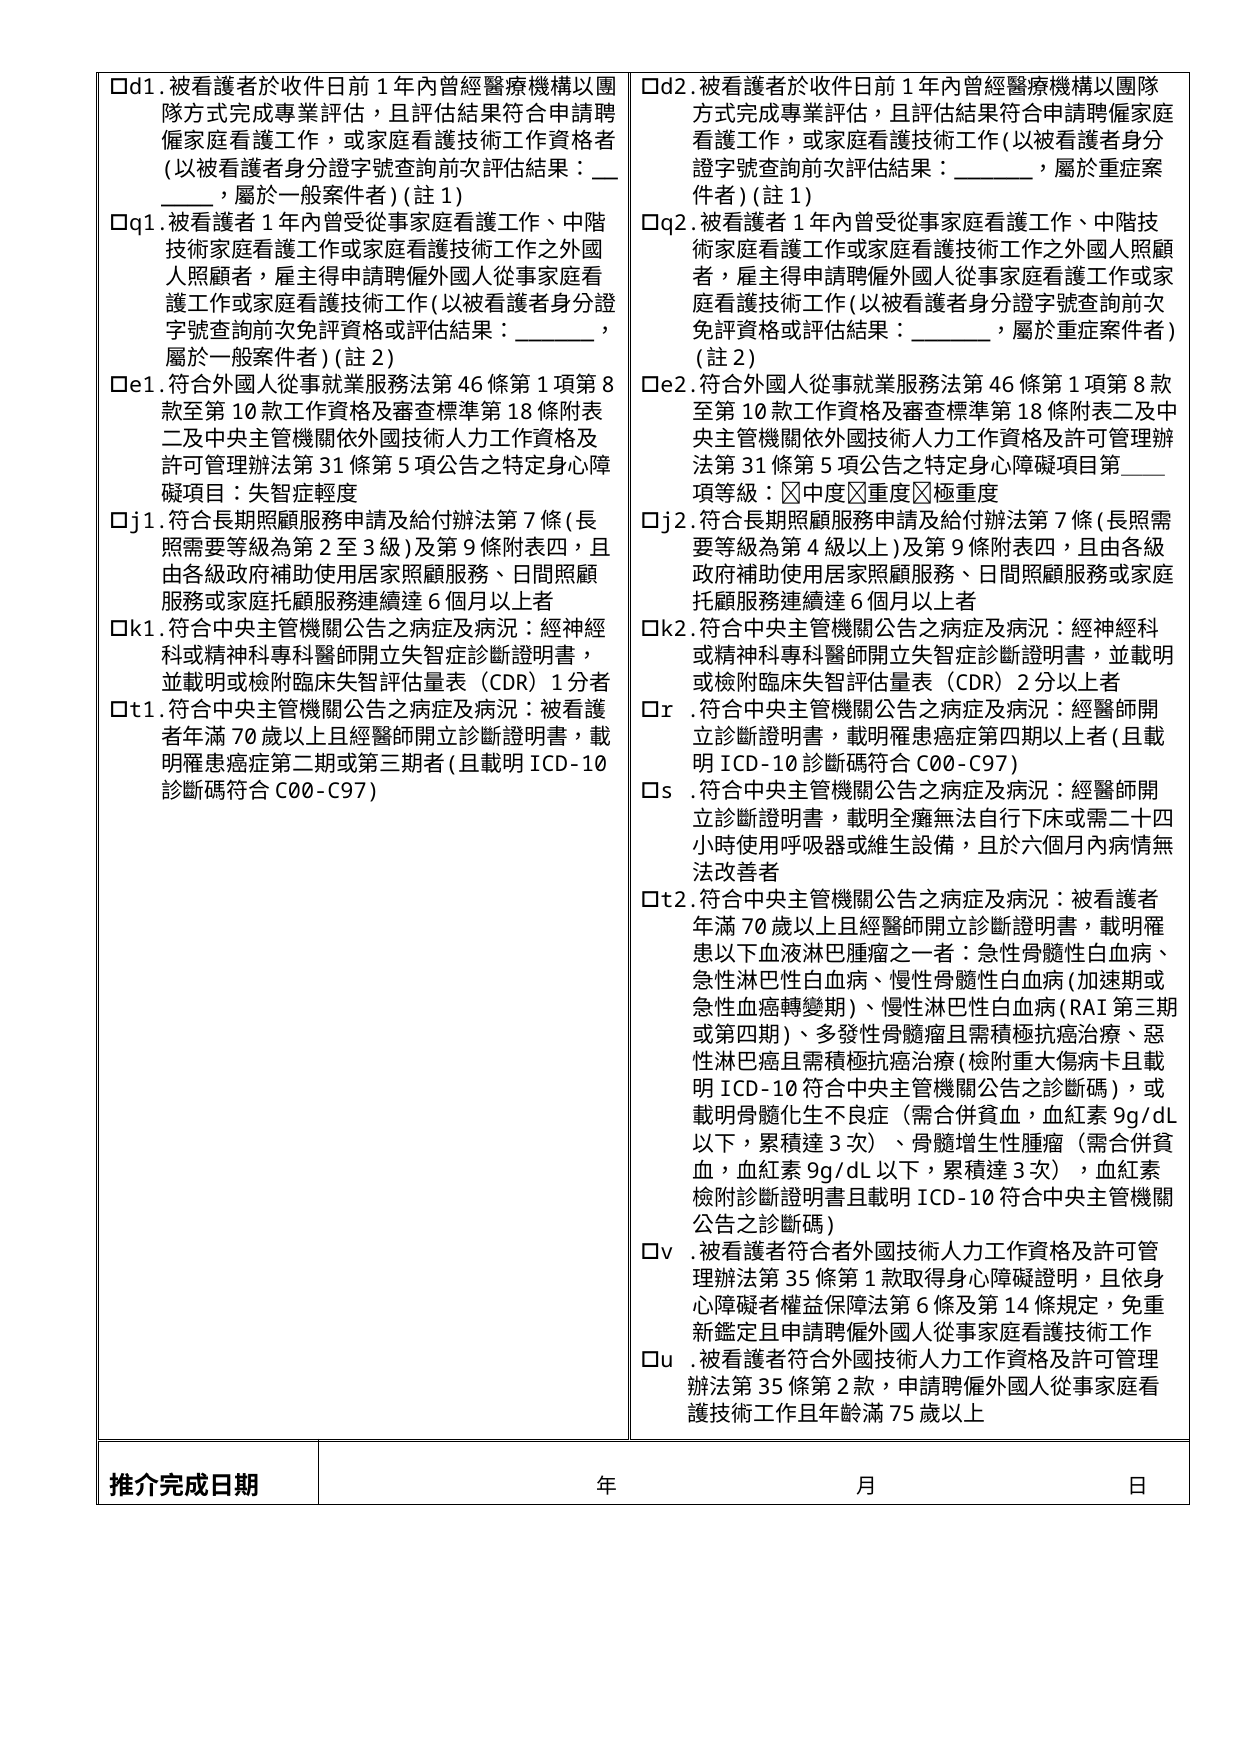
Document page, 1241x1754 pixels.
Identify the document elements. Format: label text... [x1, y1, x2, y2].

table_cell d2.被看護者於收件日前1年內曾經醫療機構以團隊方式完成專業評估，且評估結果符合申請聘僱家庭看護工作，或家庭看護技術工作(以被看護者身分證字號查詢前次評估結果：­­­___­­­___，屬於重症案件者)(註1) q2.被看護者1年內曾受從事家庭看護工作、中階技術家庭看護工作或家庭看護技術工作之外國人照顧者，雇主得申請聘僱外國人從事家庭看護工作或家庭看護技術工作(以被看護者身分證字號查詢前次免評資格或評估結果：______，屬於重症案件者)(註2) e2.符合外國人從事就業服務法第46條第1項第8款至第10款工作資格及審查標準第18條附表二及中央主管機關依外國技術人力工作資格及許可管理辦法第31條第5項公告之特定身心障礙項目第＿＿項等級：中度重度極重度 j2.符合長期照顧服務申請及給付辦法第7條(長照需要等級為第4級以上)及第9條附表四，且由各級政府補助使用居家照顧服務、日間照顧服務或家庭托顧服務連續達6個月以上者 k2.符合中央主管機關公告之病症及病況：經神經科或精神科專科醫師開立失智症診斷證明書，並載明或檢附臨床失智評估量表（CDR）2分以上者 r0.符合中央主管機關公告之病症及病況：經醫師開立診斷證明書，載明罹患癌症第四期以上者(且載明ICD-10診斷碼符合C00-C97) s0.符合中央主管機關公告之病症及病況：經醫師開立診斷證明書，載明全癱無法自行下床或需二十四小時使用呼吸器或維生設備，且於六個月內病情無法改善者 t2.符合中央主管機關公告之病症及病況：被看護者年滿70歲以上且經醫師開立診斷證明書，載明罹患以下血液淋巴腫瘤之一者：急性骨髓性白血病、急性淋巴性白血病、慢性骨髓性白血病(加速期或急性血癌轉變期)、慢性淋巴性白血病(RAI第三期或第四期)、多發性骨髓瘤且需積極抗癌治療、惡性淋巴癌且需積極抗癌治療(檢附重大傷病卡且載明ICD-10符合中央主管機關公告之診斷碼)，或載明骨髓化生不良症（需合併貧血，血紅素9g/dL以下，累積達3次）、骨髓增生性腫瘤（需合併貧血，血紅素9g/dL以下，累積達3次），血紅素檢附診斷證明書且載明ICD-10符合中央主管機關公告之診斷碼) v0.被看護者符合者外國技術人力工作資格及許可管理辦法第35條第1款取得身心障礙證明，且依身心障礙者權益保障法第6條及第14條規定，免重新鑑定且申請聘僱外國人從事家庭看護技術工作 u0.被看護者符合外國技術人力工作資格及許可管理辦法第35條第2款，申請聘僱外國人從事家庭看護技術工作且年齡滿75歲以上 [631, 73, 1189, 1438]
table_cell 推介完成日期 [99, 1442, 318, 1504]
table_cell 年 月 日 [319, 1442, 1189, 1504]
table_cell d1.被看護者於收件日前1年內曾經醫療機構以團隊方式完成專業評估，且評估結果符合申請聘僱家庭看護工作，或家庭看護技術工作資格者(以被看護者身分證字號查詢前次評估結果：­­­___­­­___，屬於一般案件者)(註1) q1.被看護者1年內曾受從事家庭看護工作、中階技術家庭看護工作或家庭看護技術工作之外國人照顧者，雇主得申請聘僱外國人從事家庭看護工作或家庭看護技術工作(以被看護者身分證字號查詢前次免評資格或評估結果：______，屬於一般案件者)(註2) e1.符合外國人從事就業服務法第46條第1項第8款至第10款工作資格及審查標準第18條附表二及中央主管機關依外國技術人力工作資格及許可管理辦法第31條第5項公告之特定身心障礙項目：失智症輕度 j1.符合長期照顧服務申請及給付辦法第7條(長照需要等級為第2至3級)及第9條附表四，且由各級政府補助使用居家照顧服務、日間照顧服務或家庭托顧服務連續達6個月以上者 k1.符合中央主管機關公告之病症及病況：經神經科或精神科專科醫師開立失智症診斷證明書，並載明或檢附臨床失智評估量表（CDR）1分者 t1.符合中央主管機關公告之病症及病況：被看護者年滿70歲以上且經醫師開立診斷證明書，載明罹患癌症第二期或第三期者(且載明ICD-10診斷碼符合C00-C97) [99, 73, 628, 1438]
